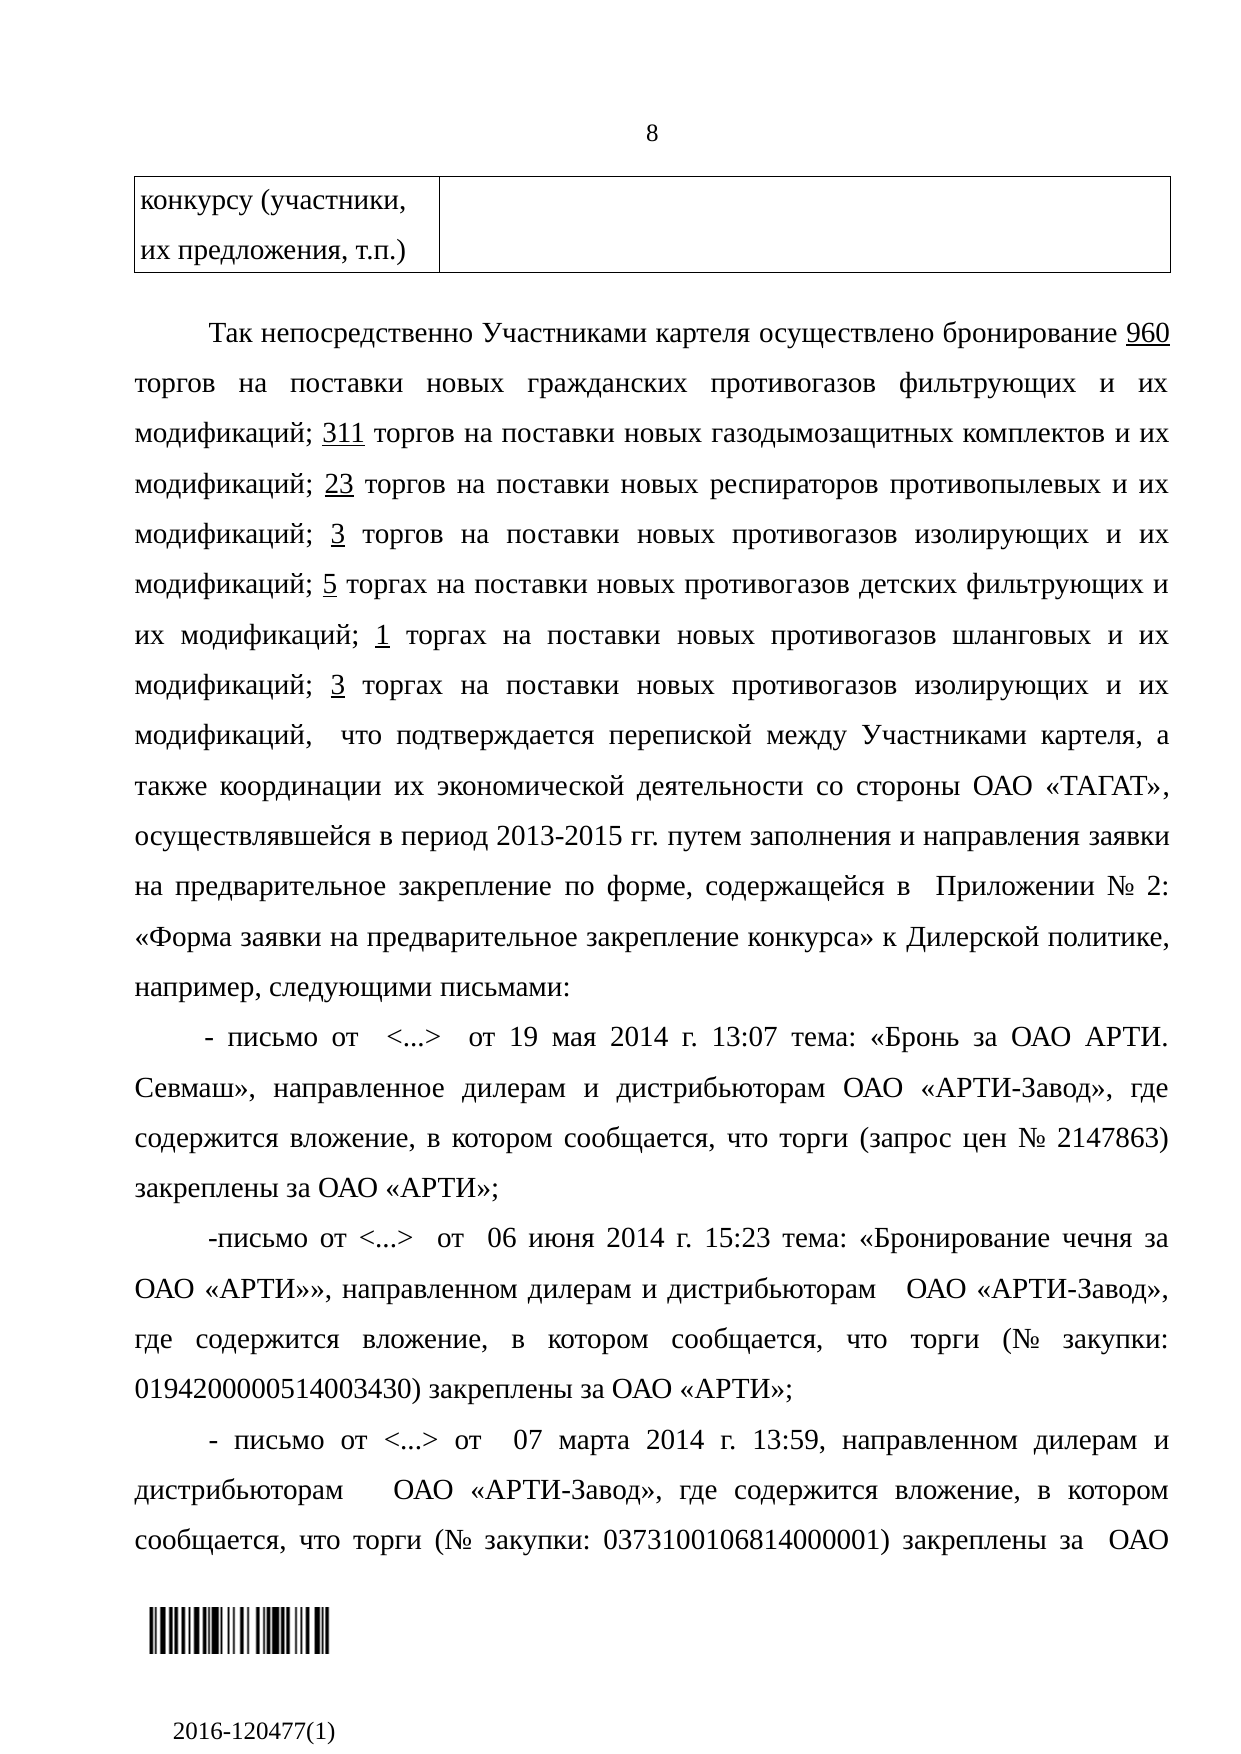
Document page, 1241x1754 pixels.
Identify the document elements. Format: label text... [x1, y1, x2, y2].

text - письмо от <...> от 19 мая 2014 г. 13:07 тема: «Бронь за ОАО АРТИ. Севмаш», направленное дилерам и дистрибьюторам ОАО «АРТИ-Завод», где содержится вложение, в котором сообщается, что торги (запрос цен № 2147863) закреплены за ОАО «АРТИ»; [134, 1019, 1170, 1204]
text Так непосредственно Участниками картеля осуществлено бронирование 960 торгов на поставки новых гражданских противогазов фильтрующих и их модификаций; 311 торгов на поставки новых газодымозащитных комплектов и их модификаций; 23 торгов на поставки новых респираторов противопылевых и их модификаций; 3 торгов на поставки новых противогазов изолирующих и их модификаций; 5 торгах на поставки новых противогазов детских фильтрующих и их модификаций; 1 торгах на поставки новых противогазов шланговых и их модификаций; 3 торгах на поставки новых противогазов изолирующих и их модификаций, что подтверждается перепиской между Участниками картеля, а также координации их экономической деятельности со стороны ОАО «ТАГАТ», осуществлявшейся в период 2013-2015 гг. путем заполнения и направления заявки на предварительное закрепление по форме, содержащейся в Приложении № 2: «Форма заявки на предварительное закрепление конкурса» к Дилерской политике, например, следующими письмами: [134, 315, 1170, 1003]
text - письмо от <...> от 07 марта 2014 г. 13:59, направленном дилерам и дистрибьюторам ОАО «АРТИ-Завод», где содержится вложение, в котором сообщается, что торги (№ закупки: 0373100106814000001) закреплены за ОАО [134, 1422, 1170, 1556]
table_cell [440, 177, 1170, 272]
table_cell конкурсу (участники, их предложения, т.п.) [135, 177, 439, 272]
text -письмо от <...> от 06 июня 2014 г. 15:23 тема: «Бронирование чечня за ОАО «АРТИ»», направленном дилерам и дистрибьюторам ОАО «АРТИ-Завод», где содержится вложение, в котором сообщается, что торги (№ закупки: 0194200000514003430) закреплены за ОАО «АРТИ»; [134, 1221, 1170, 1405]
picture [134, 1607, 347, 1654]
